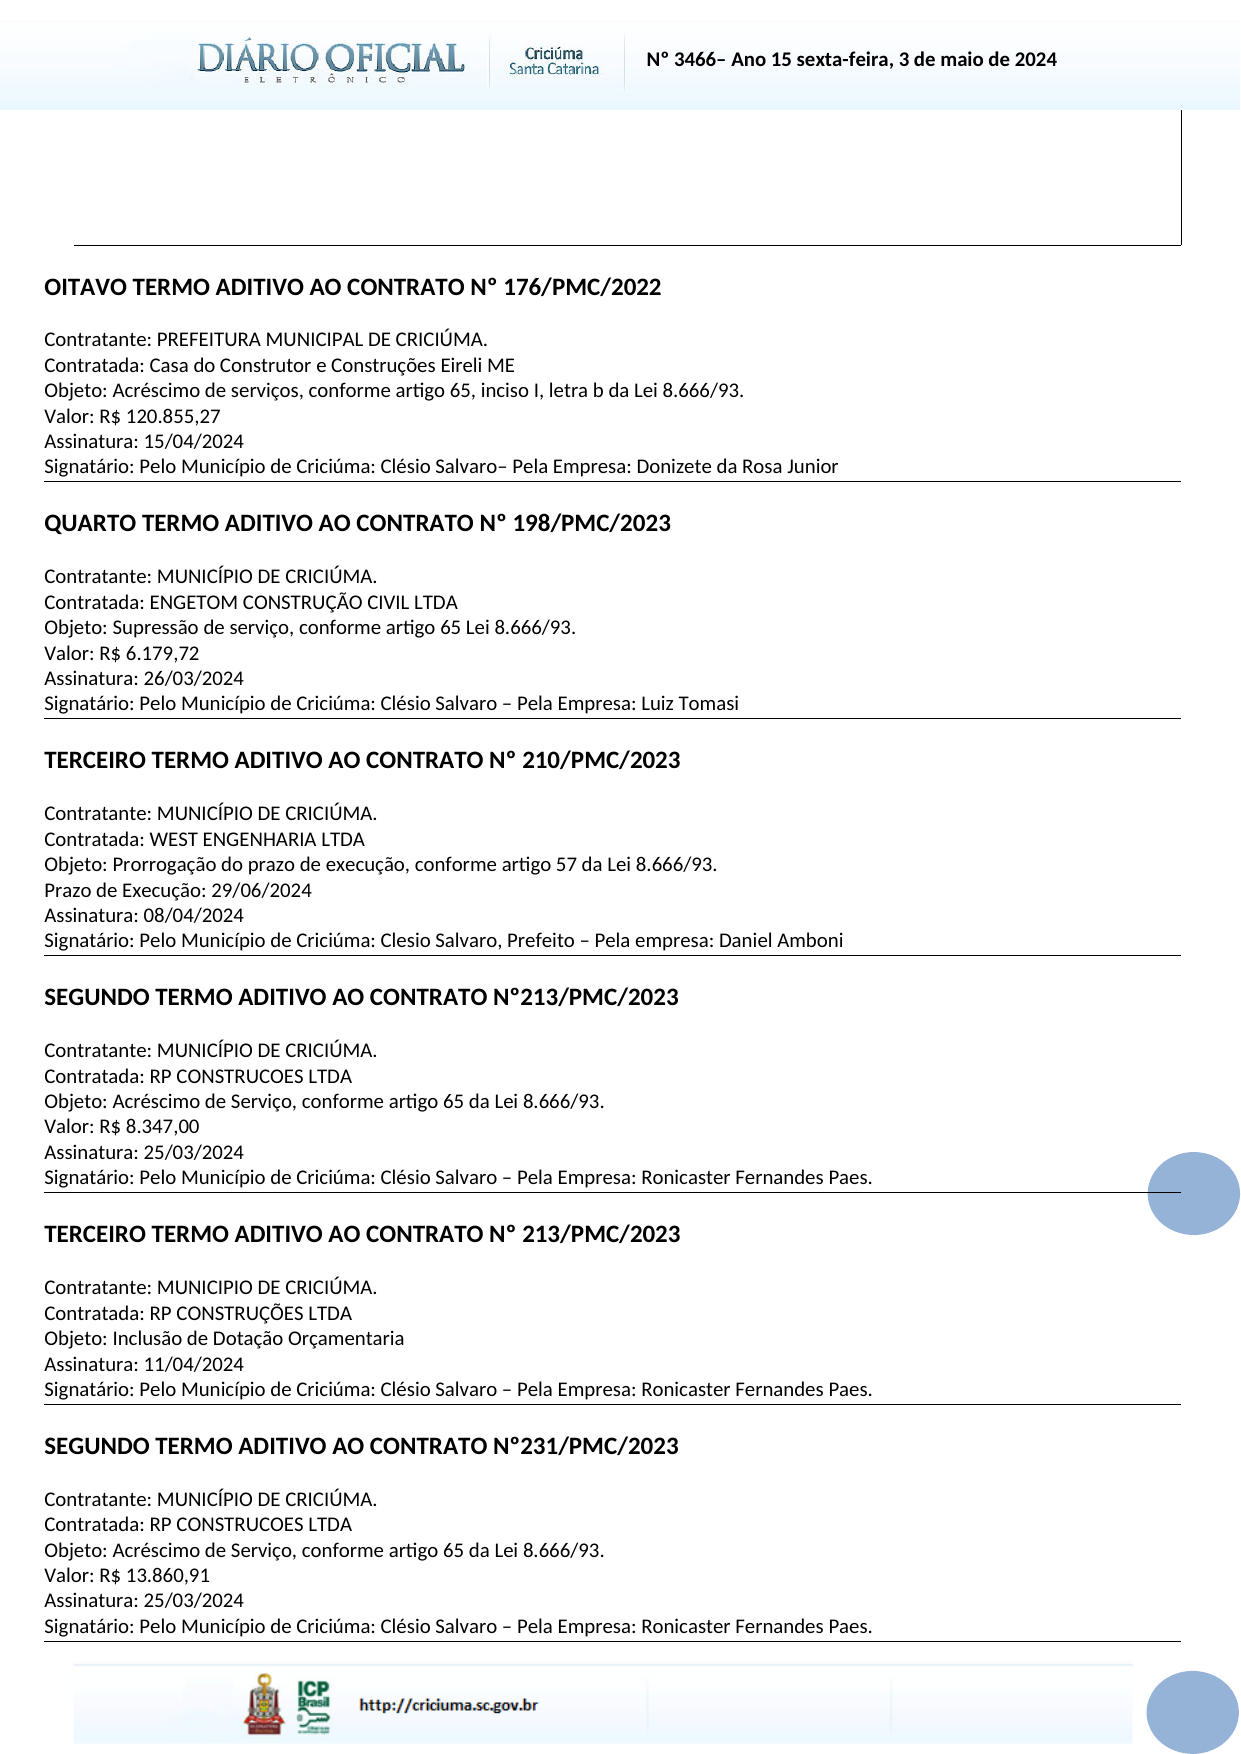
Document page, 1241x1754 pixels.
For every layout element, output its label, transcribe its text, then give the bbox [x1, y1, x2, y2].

text Contratada: RP CONSTRUCOES LTDA [44, 1063, 1181, 1088]
text Objeto: Acréscimo de serviços, conforme artigo 65, inciso I, letra b da Lei 8.666/93. [44, 377, 1181, 403]
text Contratada: RP CONSTRUÇÕES LTDA [44, 1300, 1181, 1325]
text SEGUNDO TERMO ADITIVO AO CONTRATO Nº213/PMC/2023 [44, 982, 1181, 1012]
text Objeto: Acréscimo de Serviço, conforme artigo 65 da Lei 8.666/93. [44, 1537, 1181, 1562]
text Signatário: Pelo Município de Criciúma: Clésio Salvaro – Pela Empresa: Luiz Tomasi [44, 691, 1181, 718]
text Signatário: Pelo Município de Criciúma: Clesio Salvaro, Prefeito – Pela empresa: Daniel Amboni [44, 928, 1181, 955]
text Signatário: Pelo Município de Criciúma: Clésio Salvaro – Pela Empresa: Ronicaster Fernandes Paes. [44, 1376, 1181, 1404]
text Objeto: Inclusão de Dotação Orçamentaria [44, 1325, 1181, 1351]
text Contratante: MUNICÍPIO DE CRICIÚMA. [44, 563, 1181, 589]
text Contratante: MUNICÍPIO DE CRICIÚMA. [44, 1486, 1181, 1511]
text Assinatura: 08/04/2024 [44, 902, 1181, 928]
text Assinatura: 26/03/2024 [44, 665, 1181, 691]
text Assinatura: 25/03/2024 [44, 1139, 1181, 1164]
text OITAVO TERMO ADITIVO AO CONTRATO Nº 176/PMC/2022 [44, 271, 1181, 301]
text Valor: R$ 13.860,91 [44, 1562, 1181, 1588]
text Contratada: ENGETOM CONSTRUÇÃO CIVIL LTDA [44, 589, 1181, 614]
text Contratante: MUNICIPIO DE CRICIÚMA. [44, 1274, 1181, 1300]
text Valor: R$ 6.179,72 [44, 640, 1181, 665]
text Contratada: Casa do Construtor e Construções Eireli ME [44, 352, 1181, 377]
text SEGUNDO TERMO ADITIVO AO CONTRATO Nº231/PMC/2023 [44, 1430, 1181, 1461]
text Assinatura: 11/04/2024 [44, 1351, 1181, 1376]
text Signatário: Pelo Município de Criciúma: Clésio Salvaro– Pela Empresa: Donizete da Rosa Junior [44, 454, 1181, 481]
text Prazo de Execução: 29/06/2024 [44, 877, 1181, 902]
text Objeto: Prorrogação do prazo de execução, conforme artigo 57 da Lei 8.666/93. [44, 851, 1181, 877]
text Contratante: PREFEITURA MUNICIPAL DE CRICIÚMA. [44, 327, 1181, 352]
text Assinatura: 15/04/2024 [44, 428, 1181, 454]
text TERCEIRO TERMO ADITIVO AO CONTRATO Nº 213/PMC/2023 [44, 1218, 1181, 1249]
text Contratada: WEST ENGENHARIA LTDA [44, 826, 1181, 851]
text Valor: R$ 120.855,27 [44, 403, 1181, 428]
text Contratante: MUNICÍPIO DE CRICIÚMA. [44, 1037, 1181, 1063]
text Signatário: Pelo Município de Criciúma: Clésio Salvaro – Pela Empresa: Ronicaster Fernandes Paes. [44, 1613, 1181, 1641]
text Objeto: Acréscimo de Serviço, conforme artigo 65 da Lei 8.666/93. [44, 1088, 1181, 1114]
text Contratada: RP CONSTRUCOES LTDA [44, 1511, 1181, 1537]
text Assinatura: 25/03/2024 [44, 1588, 1181, 1613]
text TERCEIRO TERMO ADITIVO AO CONTRATO Nº 210/PMC/2023 [44, 744, 1181, 775]
text Signatário: Pelo Município de Criciúma: Clésio Salvaro – Pela Empresa: Ronicaster Fernandes Paes. [44, 1164, 1160, 1192]
text Objeto: Supressão de serviço, conforme artigo 65 Lei 8.666/93. [44, 614, 1181, 640]
text QUARTO TERMO ADITIVO AO CONTRATO Nº 198/PMC/2023 [44, 508, 1181, 538]
text Contratante: MUNICÍPIO DE CRICIÚMA. [44, 801, 1181, 826]
text Valor: R$ 8.347,00 [44, 1114, 1181, 1139]
